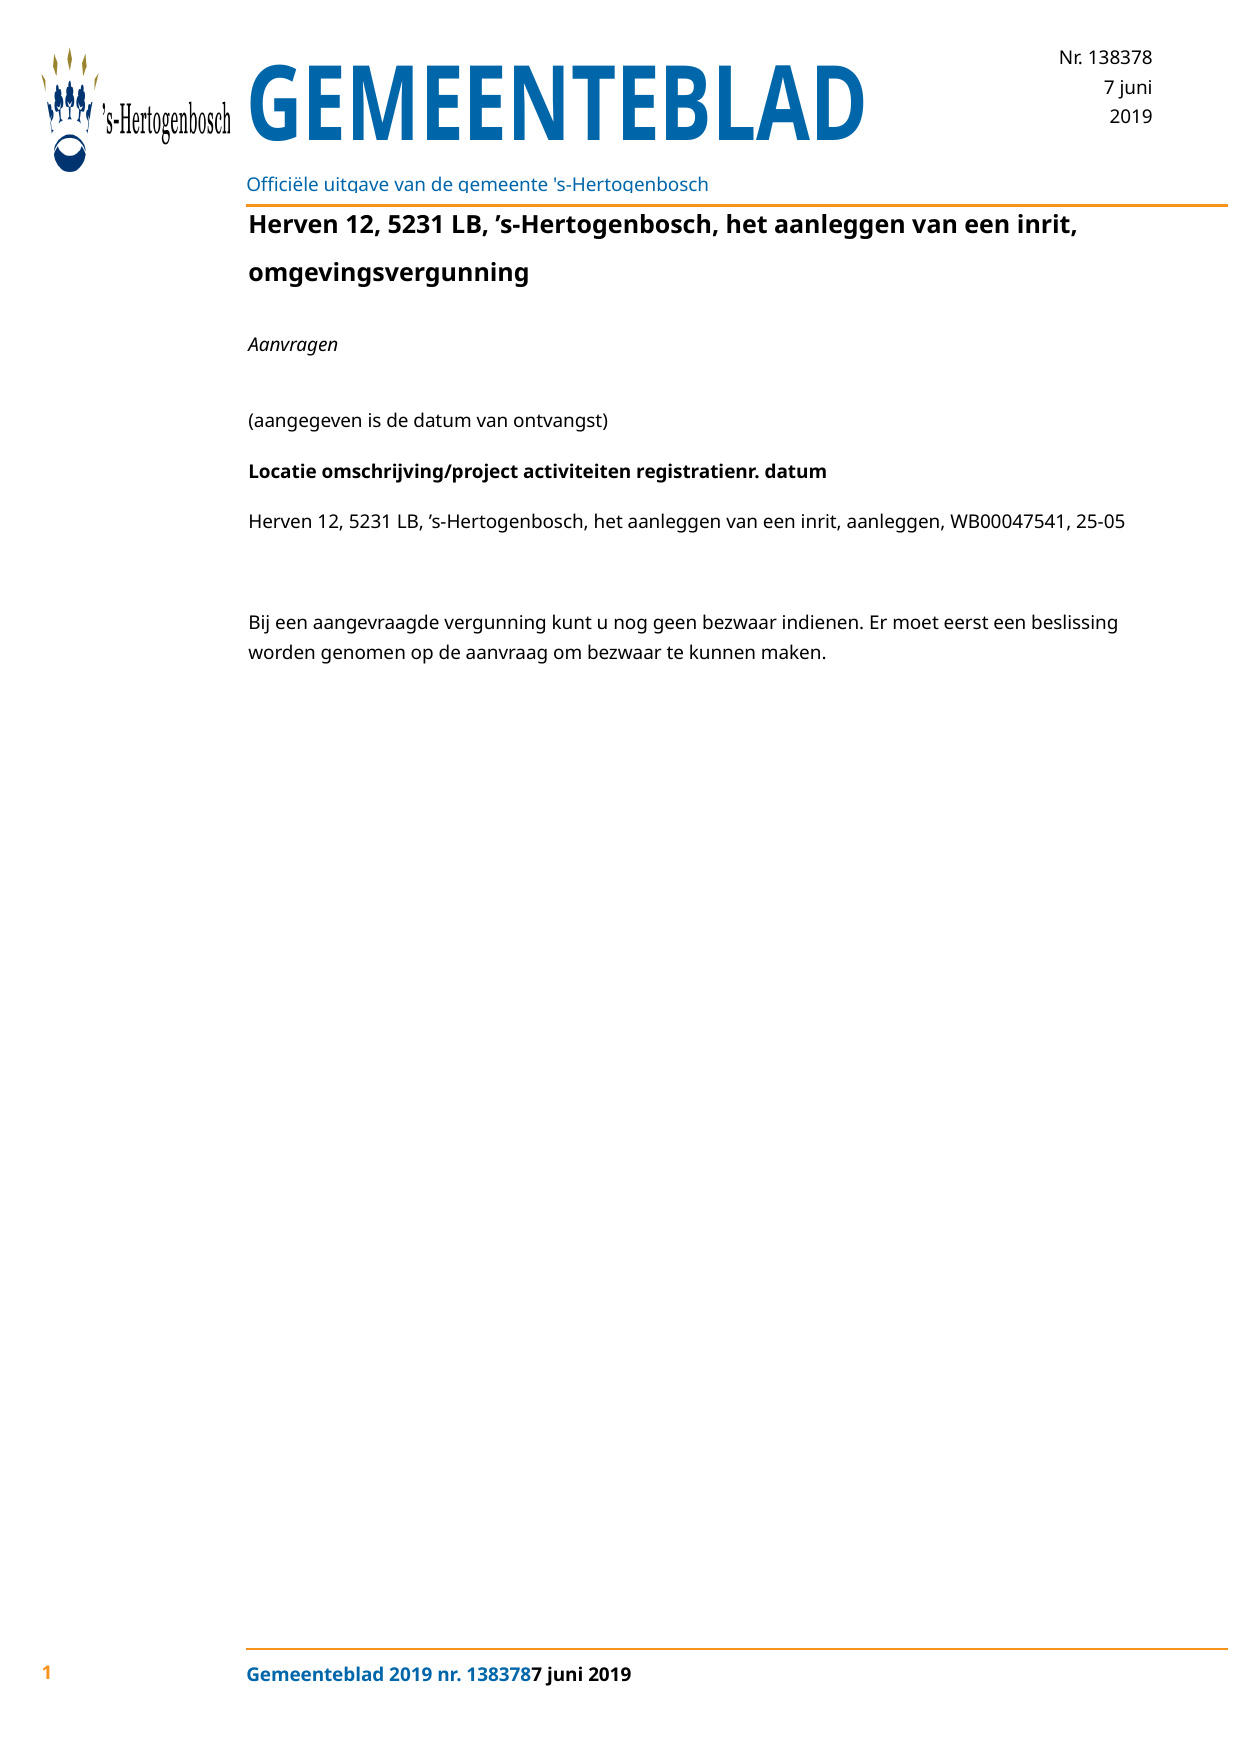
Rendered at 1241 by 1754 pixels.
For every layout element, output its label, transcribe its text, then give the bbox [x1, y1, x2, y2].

text Herven 12, 5231 LB, ’s-Hertogenbosch, het aanleggen van een inrit, aanleggen, WB00047541, 25-05 [248, 508, 1152, 534]
text Aanvragen [248, 331, 1152, 357]
text Locatie omschrijving/project activiteiten registratienr. datum [248, 458, 1152, 484]
text (aangegeven is de datum van ontvangst) [248, 408, 1152, 433]
picture [41, 47, 231, 172]
text Bij een aangevraagde vergunning kunt u nog geen bezwaar indienen. Er moet eerst een beslissing worden genomen op de aanvraag om bezwaar te kunnen maken. [248, 609, 1152, 664]
text Herven 12, 5231 LB, ’s-Hertogenbosch, het aanleggen van een inrit, omgevingsvergunning [248, 207, 1152, 288]
